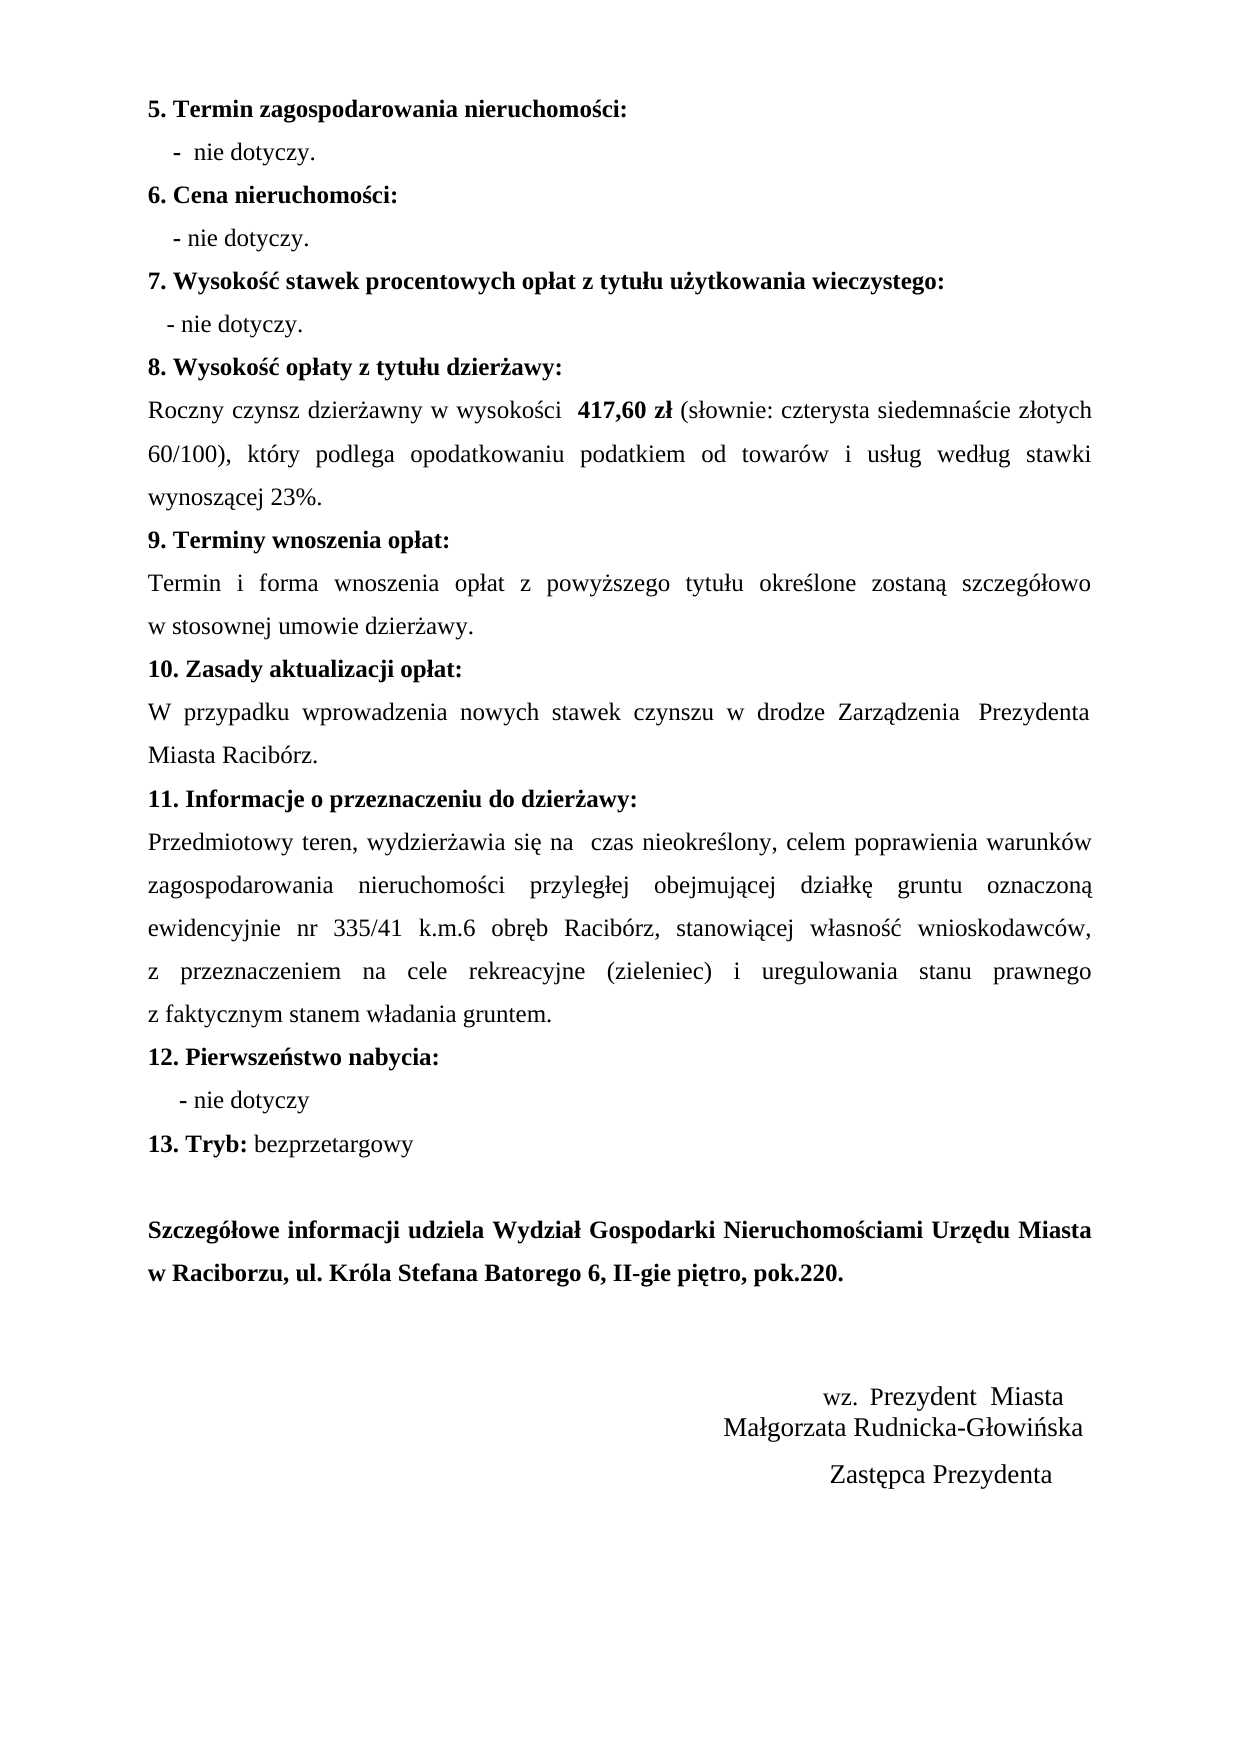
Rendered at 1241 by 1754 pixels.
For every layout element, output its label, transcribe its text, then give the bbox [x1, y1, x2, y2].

text 10. Zasady aktualizacji opłat: [148, 654, 1093, 683]
text - nie dotyczy. [148, 309, 1093, 338]
text Miasta Racibórz. [148, 741, 1093, 769]
text 6. Cena nieruchomości: [148, 180, 1093, 209]
text wz. Prezydent Miasta [148, 1380, 1093, 1411]
text Przedmiotowy teren, wydzierżawia się na czas nieokreślony, celem poprawienia warunków zagospodarowania nieruchomości przyległej obejmującej działkę gruntu oznaczoną ewidencyjnie nr 335/41 k.m.6 obręb Racibórz, stanowiącej własność wnioskodawców, z przeznaczeniem na cele rekreacyjne (zieleniec) i uregulowania stanu prawnego z faktycznym stanem władania gruntem. [148, 827, 1093, 1028]
text 9. Terminy wnoszenia opłat: [148, 525, 1093, 554]
text Termin i forma wnoszenia opłat z powyższego tytułu określone zostaną szczegółowo w stosownej umowie dzierżawy. [148, 568, 1093, 640]
text 5. Termin zagospodarowania nieruchomości: [148, 94, 1093, 122]
text 11. Informacje o przeznaczeniu do dzierżawy: [148, 784, 1093, 812]
text Roczny czynsz dzierżawny w wysokości 417,60 zł (słownie: czterysta siedemnaście złotych 60/100), który podlega opodatkowaniu podatkiem od towarów i usług według stawki wynoszącej 23%. [148, 396, 1093, 511]
text - nie dotyczy. [148, 137, 1093, 166]
text 7. Wysokość stawek procentowych opłat z tytułu użytkowania wieczystego: [148, 266, 1093, 295]
text - nie dotyczy. [148, 223, 1093, 252]
text 13. Tryb: bezprzetargowy [148, 1129, 1093, 1157]
text W przypadku wprowadzenia nowych stawek czynszu w drodze Zarządzenia Prezydenta [148, 697, 1093, 726]
text - nie dotyczy [148, 1086, 1093, 1114]
text 12. Pierwszeństwo nabycia: [148, 1042, 1093, 1071]
text Małgorzata Rudnicka-Głowińska Zastępca Prezydenta [148, 1411, 1093, 1489]
text 8. Wysokość opłaty z tytułu dzierżawy: [148, 352, 1093, 381]
text Szczegółowe informacji udziela Wydział Gospodarki Nieruchomościami Urzędu Miasta w Raciborzu, ul. Króla Stefana Batorego 6, II-gie piętro, pok.220. [148, 1215, 1093, 1287]
